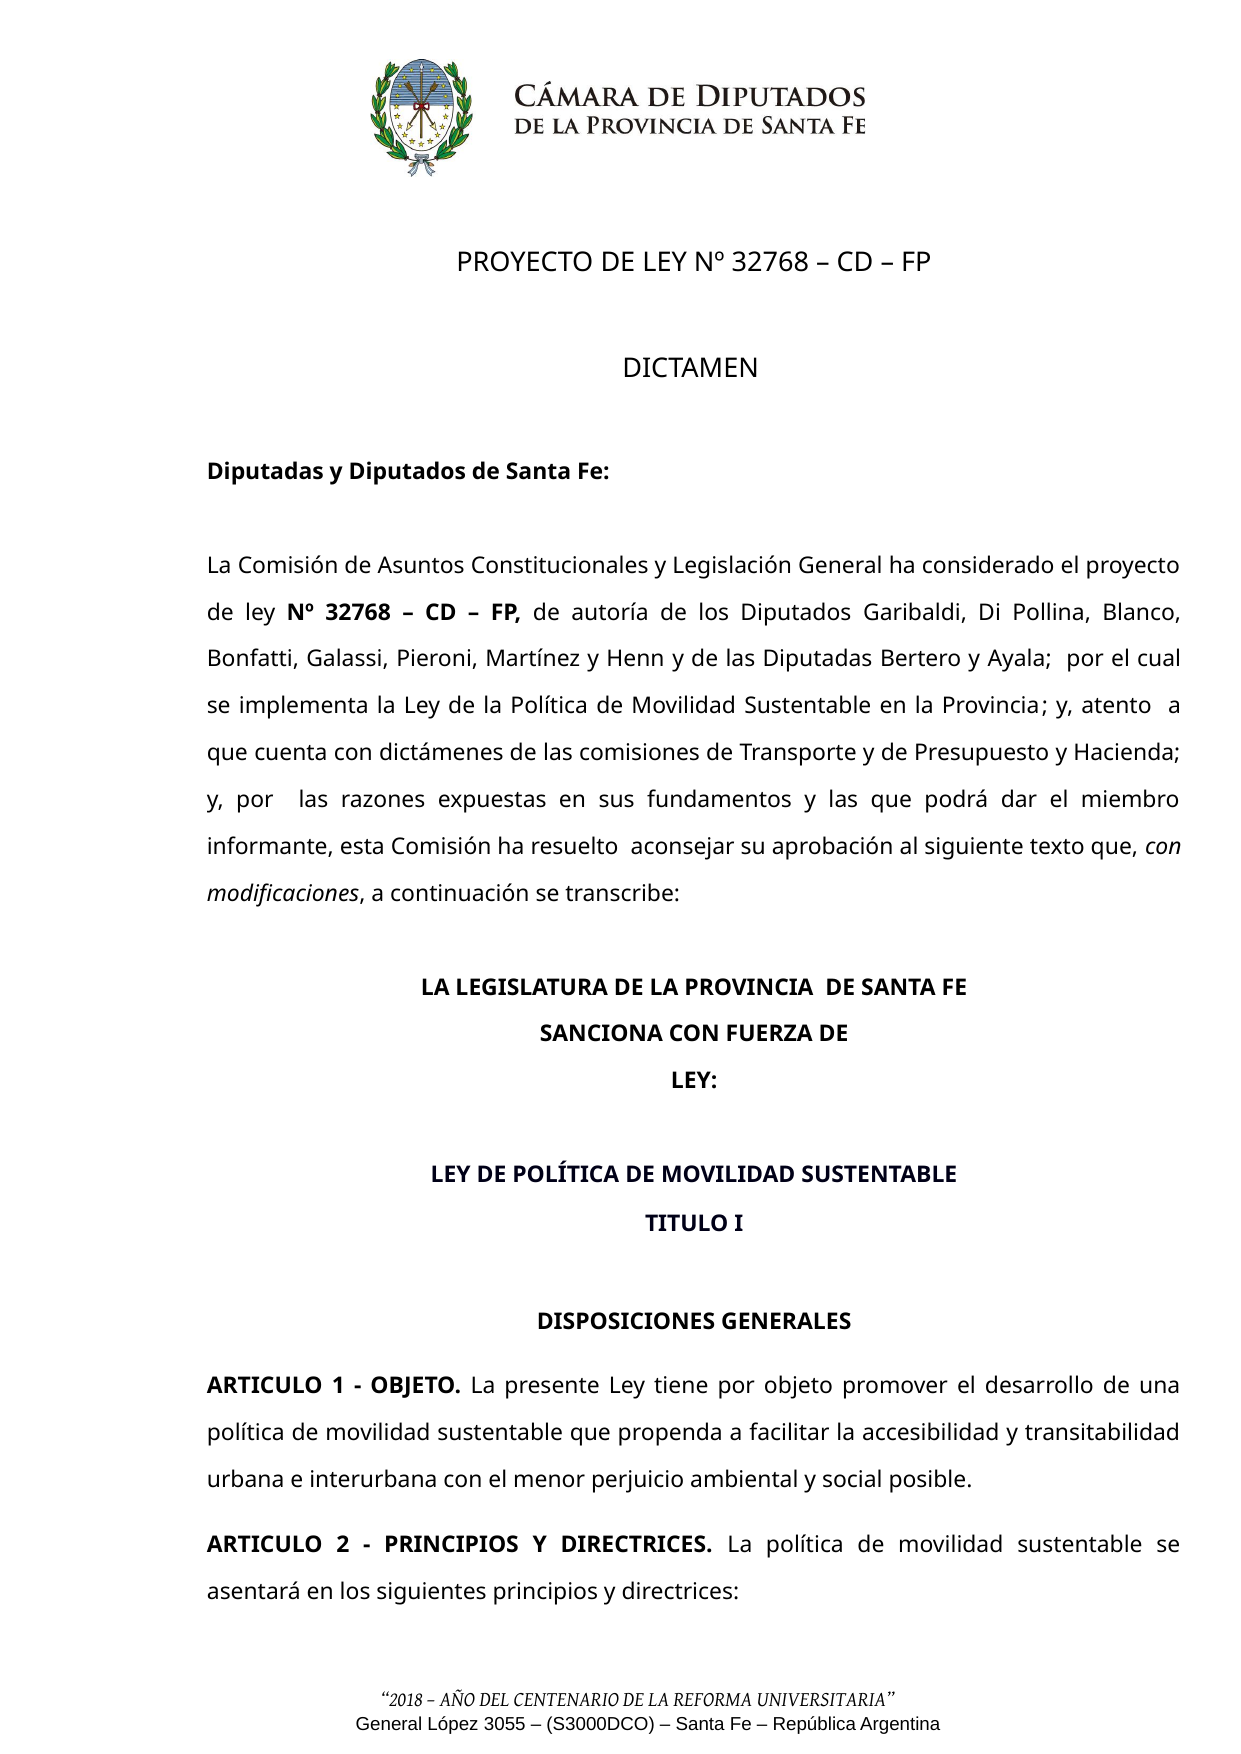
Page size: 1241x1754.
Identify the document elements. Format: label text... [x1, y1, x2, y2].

text TITULO I [207, 1207, 1181, 1238]
text DICTAMEN [207, 348, 1181, 385]
text LA LEGISLATURA DE LA PROVINCIA DE SANTA FE [207, 971, 1181, 1002]
text ARTICULO 2 - PRINCIPIOS Y DIRECTRICES. La política de movilidad sustentable se asentará en los siguientes principios y directrices: [207, 1528, 1181, 1606]
picture [370, 59, 866, 181]
text La Comisión de Asuntos Constitucionales y Legislación General ha considerado el proyecto de ley Nº 32768 – CD – FP, de autoría de los Diputados Garibaldi, Di Pollina, Blanco, Bonfatti, Galassi, Pieroni, Martínez y Henn y de las Diputadas Bertero y Ayala; por el cual se implementa la Ley de la Política de Movilidad Sustentable en la Provincia; y, atento a que cuenta con dictámenes de las comisiones de Transporte y de Presupuesto y Hacienda; y, por las razones expuestas en sus fundamentos y las que podrá dar el miembro informante, esta Comisión ha resuelto aconsejar su aprobación al siguiente texto que, con modificaciones, a continuación se transcribe: [207, 549, 1181, 908]
text ARTICULO 1 - OBJETO. La presente Ley tiene por objeto promover el desarrollo de una política de movilidad sustentable que propenda a facilitar la accesibilidad y transitabilidad urbana e interurbana con el menor perjuicio ambiental y social posible. [207, 1369, 1181, 1494]
text DISPOSICIONES GENERALES [207, 1305, 1181, 1336]
text PROYECTO DE LEY Nº 32768 – CD – FP [207, 242, 1181, 279]
text LEY: [207, 1064, 1181, 1096]
text LEY DE POLÍTICA DE MOVILIDAD SUSTENTABLE [207, 1158, 1181, 1189]
text SANCIONA CON FUERZA DE [207, 1017, 1181, 1049]
subtitle Diputadas y Diputados de Santa Fe: [207, 455, 1181, 486]
